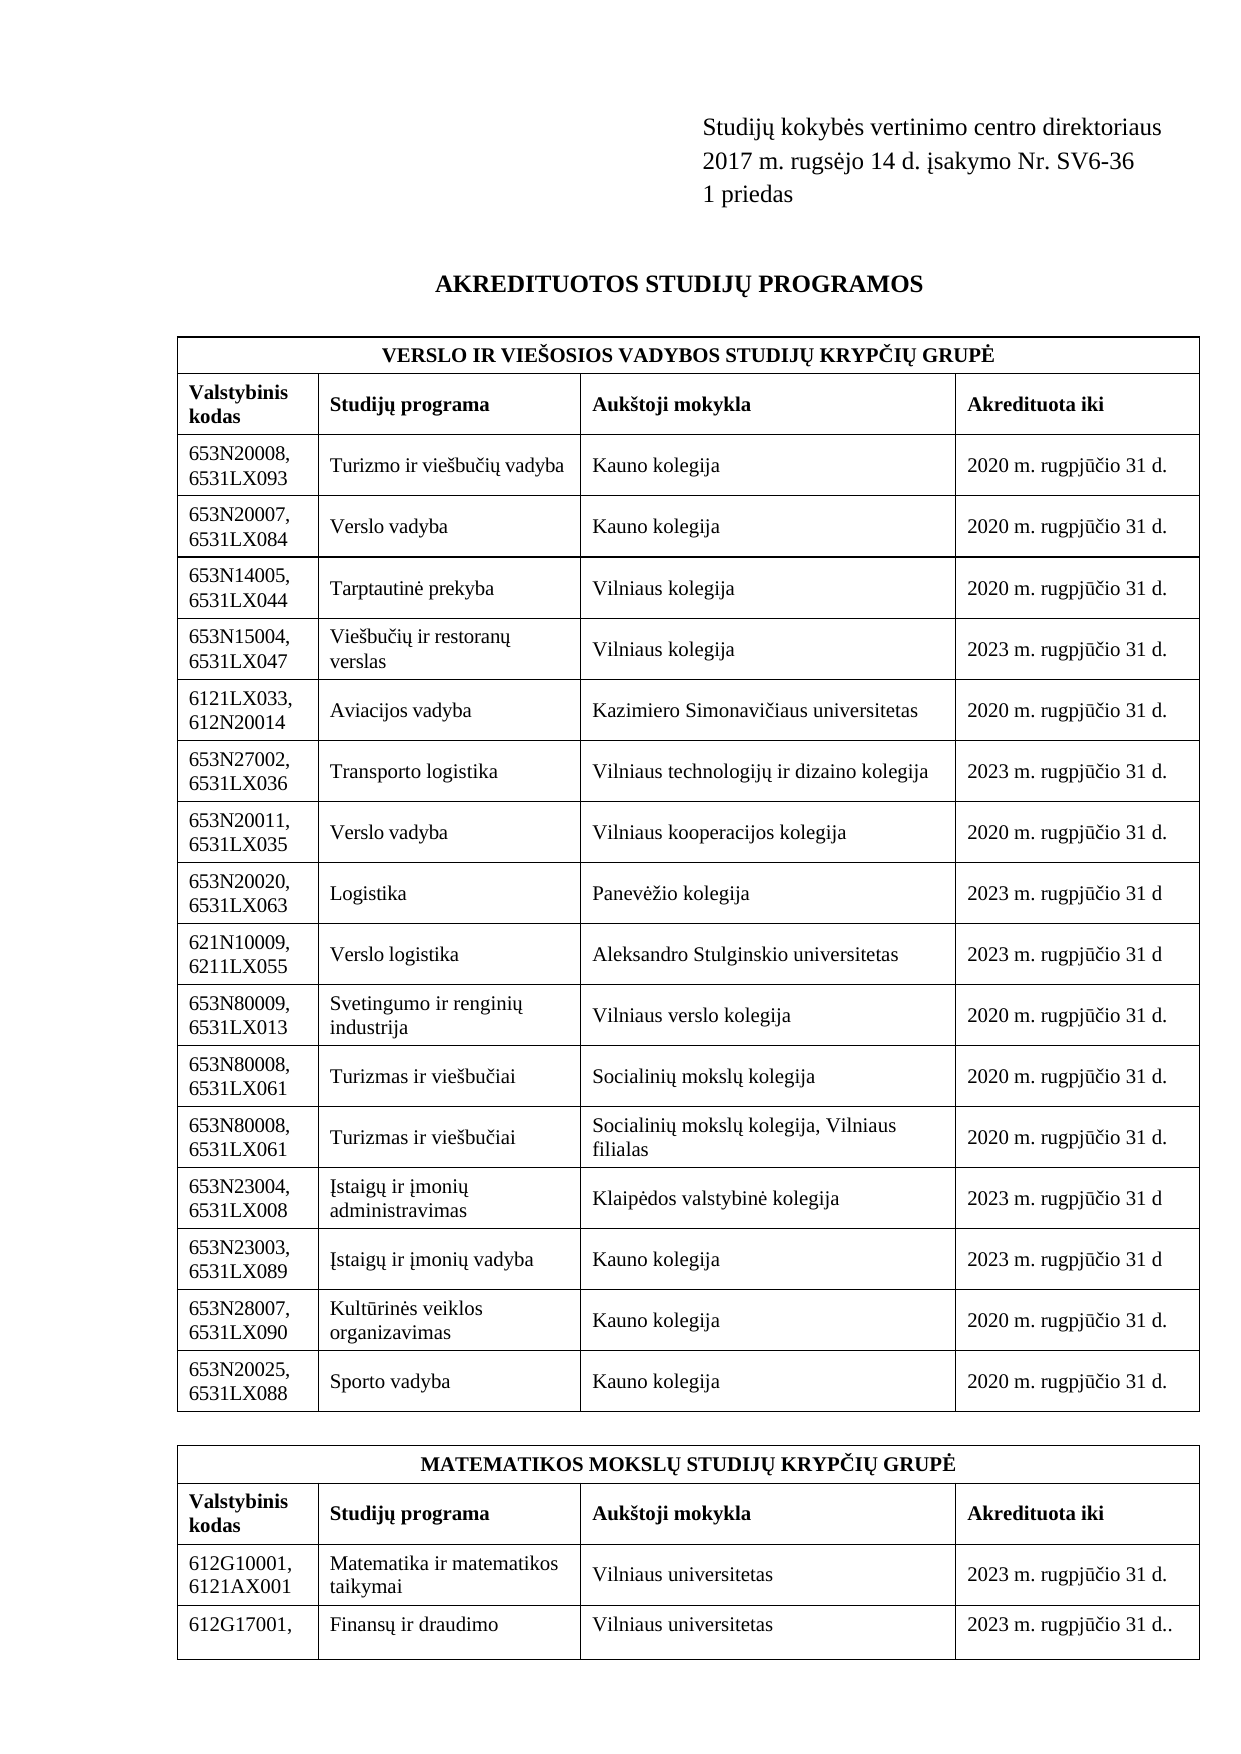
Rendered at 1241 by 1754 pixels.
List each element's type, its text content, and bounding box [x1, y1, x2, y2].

table_cell 653N27002, 6531LX036 [178, 741, 318, 801]
table_header MATEMATIKOS MOKSLŲ STUDIJŲ KRYPČIŲ GRUPĖ [178, 1446, 1199, 1482]
text AKREDITUOTOS STUDIJŲ PROGRAMOS [177, 269, 1181, 298]
table_cell Įstaigų ir įmonių vadyba [319, 1229, 580, 1289]
table_cell Akredituota iki [956, 1484, 1199, 1543]
table_cell Svetingumo ir renginių industrija [319, 985, 580, 1045]
table_cell Socialinių mokslų kolegija [581, 1046, 955, 1106]
text Studijų kokybės vertinimo centro direktoriaus 2017 m. rugsėjo 14 d. įsakymo Nr. SV6-36 [702, 112, 1181, 175]
table_cell Akredituota iki [956, 374, 1199, 434]
table_cell 2020 m. rugpjūčio 31 d. [956, 680, 1199, 739]
table_cell Kauno kolegija [581, 1290, 955, 1350]
table_cell Transporto logistika [319, 741, 580, 801]
table_cell 653N20011, 6531LX035 [178, 802, 318, 862]
table_cell 653N15004, 6531LX047 [178, 619, 318, 678]
table_cell Turizmas ir viešbučiai [319, 1107, 580, 1167]
table_cell 2020 m. rugpjūčio 31 d. [956, 1107, 1199, 1167]
table_cell Vilniaus kolegija [581, 558, 955, 617]
table_cell Studijų programa [319, 1484, 580, 1543]
table_cell 2020 m. rugpjūčio 31 d. [956, 496, 1199, 556]
table_cell Studijų programa [319, 374, 580, 434]
table_cell Panevėžio kolegija [581, 863, 955, 923]
table_cell Vilniaus verslo kolegija [581, 985, 955, 1045]
table_cell 2020 m. rugpjūčio 31 d. [956, 1290, 1199, 1350]
table_cell 653N20007, 6531LX084 [178, 496, 318, 556]
table_cell Vilniaus universitetas [581, 1545, 955, 1604]
table_cell 653N23004, 6531LX008 [178, 1168, 318, 1228]
table_cell Sporto vadyba [319, 1351, 580, 1411]
table_cell 653N14005, 6531LX044 [178, 558, 318, 617]
table_cell Vilniaus kooperacijos kolegija [581, 802, 955, 862]
table_cell Klaipėdos valstybinė kolegija [581, 1168, 955, 1228]
table_cell Turizmas ir viešbučiai [319, 1046, 580, 1106]
table_cell Kauno kolegija [581, 1229, 955, 1289]
table_cell Vilniaus technologijų ir dizaino kolegija [581, 741, 955, 801]
table_cell Valstybinis kodas [178, 374, 318, 434]
table_cell 6121LX033, 612N20014 [178, 680, 318, 739]
table_cell Aviacijos vadyba [319, 680, 580, 739]
table_cell 653N20020, 6531LX063 [178, 863, 318, 923]
table_cell 653N80008, 6531LX061 [178, 1046, 318, 1106]
table_cell 2023 m. rugpjūčio 31 d [956, 1168, 1199, 1228]
table_cell Kauno kolegija [581, 1351, 955, 1411]
table_cell Viešbučių ir restoranų verslas [319, 619, 580, 678]
table_cell Verslo logistika [319, 924, 580, 984]
table_cell 2020 m. rugpjūčio 31 d. [956, 1351, 1199, 1411]
table_cell Verslo vadyba [319, 802, 580, 862]
table_cell Aukštoji mokykla [581, 1484, 955, 1543]
text 1 priedas [702, 179, 1181, 208]
table_cell Tarptautinė prekyba [319, 558, 580, 617]
table_cell 2023 m. rugpjūčio 31 d. [956, 741, 1199, 801]
table_cell Kultūrinės veiklos organizavimas [319, 1290, 580, 1350]
table_cell Verslo vadyba [319, 496, 580, 556]
table_cell Matematika ir matematikos taikymai [319, 1545, 580, 1604]
table_cell 2020 m. rugpjūčio 31 d. [956, 435, 1199, 495]
table_cell 653N20025, 6531LX088 [178, 1351, 318, 1411]
table_cell 653N80008, 6531LX061 [178, 1107, 318, 1167]
table_cell Vilniaus kolegija [581, 619, 955, 678]
table_cell 653N28007, 6531LX090 [178, 1290, 318, 1350]
table_cell 2023 m. rugpjūčio 31 d.. [956, 1606, 1199, 1658]
table_cell Kauno kolegija [581, 435, 955, 495]
table_cell 2020 m. rugpjūčio 31 d. [956, 985, 1199, 1045]
table_cell 2020 m. rugpjūčio 31 d. [956, 1046, 1199, 1106]
table_cell 2023 m. rugpjūčio 31 d [956, 863, 1199, 923]
table_cell 2023 m. rugpjūčio 31 d [956, 1229, 1199, 1289]
table_cell 2020 m. rugpjūčio 31 d. [956, 558, 1199, 617]
table_cell 621N10009, 6211LX055 [178, 924, 318, 984]
table_header VERSLO IR VIEŠOSIOS VADYBOS STUDIJŲ KRYPČIŲ GRUPĖ [178, 338, 1199, 373]
table_cell Įstaigų ir įmonių administravimas [319, 1168, 580, 1228]
table_cell 2023 m. rugpjūčio 31 d. [956, 619, 1199, 678]
table_cell Aleksandro Stulginskio universitetas [581, 924, 955, 984]
table_cell Valstybinis kodas [178, 1484, 318, 1543]
table_cell Finansų ir draudimo [319, 1606, 580, 1658]
table_cell Kauno kolegija [581, 496, 955, 556]
table_cell 2020 m. rugpjūčio 31 d. [956, 802, 1199, 862]
table_cell 612G10001, 6121AX001 [178, 1545, 318, 1604]
table_cell Turizmo ir viešbučių vadyba [319, 435, 580, 495]
table_cell Vilniaus universitetas [581, 1606, 955, 1658]
table_cell Socialinių mokslų kolegija, Vilniaus filialas [581, 1107, 955, 1167]
table_cell 653N23003, 6531LX089 [178, 1229, 318, 1289]
table_cell Logistika [319, 863, 580, 923]
table_cell 2023 m. rugpjūčio 31 d. [956, 1545, 1199, 1604]
table_cell 2023 m. rugpjūčio 31 d [956, 924, 1199, 984]
table_cell Aukštoji mokykla [581, 374, 955, 434]
table_cell 653N80009, 6531LX013 [178, 985, 318, 1045]
table_cell 653N20008, 6531LX093 [178, 435, 318, 495]
table_cell 612G17001, [178, 1606, 318, 1658]
table_cell Kazimiero Simonavičiaus universitetas [581, 680, 955, 739]
